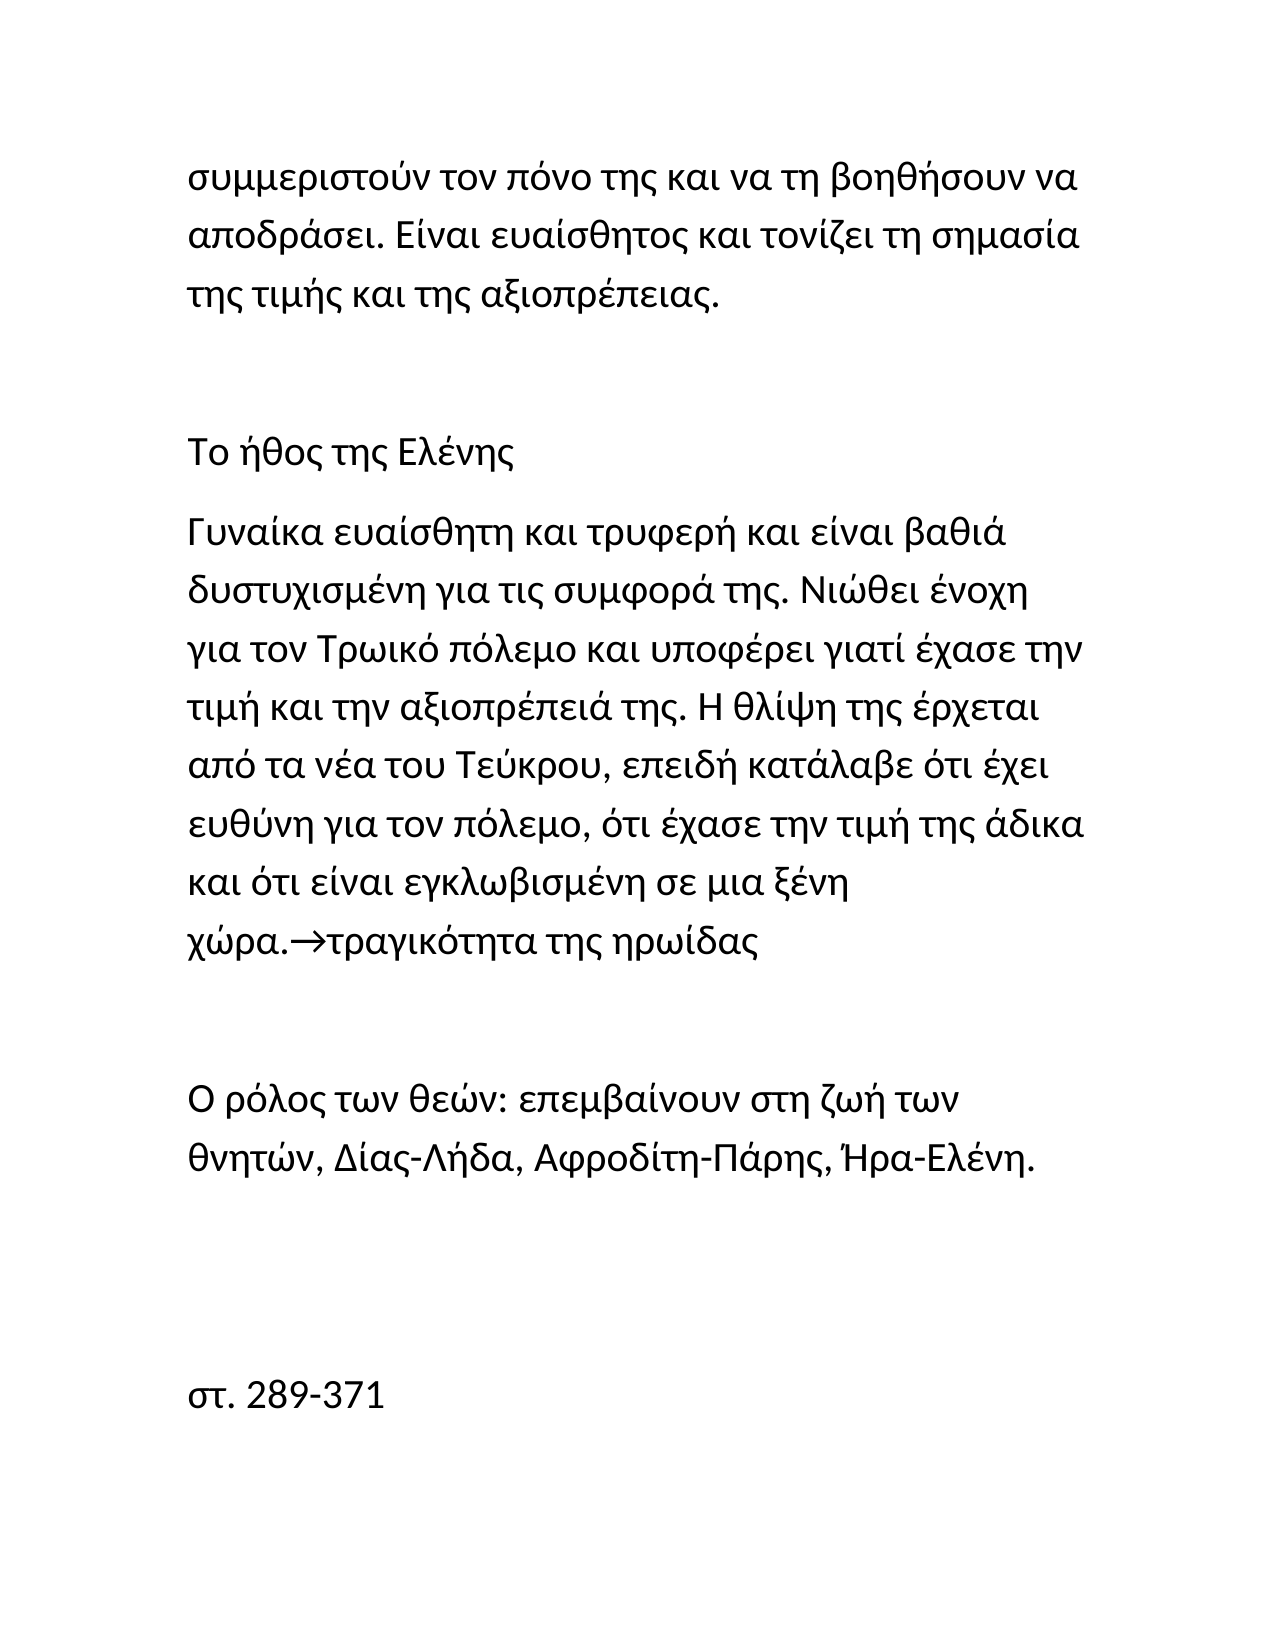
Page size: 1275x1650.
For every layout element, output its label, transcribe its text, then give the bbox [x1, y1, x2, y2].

text στ. 289-371 [187, 1368, 1087, 1419]
text συμμεριστούν τον πόνο της και να τη βοηθήσουν να αποδράσει. Είναι ευαίσθητος και τονίζει τη σημασία της τιμής και της αξιοπρέπειας. [187, 150, 1087, 318]
text Γυναίκα ευαίσθητη και τρυφερή και είναι βαθιά δυστυχισμένη για τις συμφορά της. Νιώθει ένοχη για τον Τρωικό πόλεμο και υποφέρει γιατί έχασε την τιμή και την αξιοπρέπειά της. Η θλίψη της έρχεται από τα νέα του Τεύκρου, επειδή κατάλαβε ότι έχει ευθύνη για τον πόλεμο, ότι έχασε την τιμή της άδικα και ότι είναι εγκλωβισμένη σε μια ξένη χώρα.→τραγικότητα της ηρωίδας [187, 505, 1087, 964]
text Το ήθος της Ελένης [187, 425, 1087, 476]
text Ο ρόλος των θεών: επεμβαίνουν στη ζωή των θνητών, Δίας-Λήδα, Αφροδίτη-Πάρης, Ήρα-Ελένη. [187, 1072, 1087, 1182]
